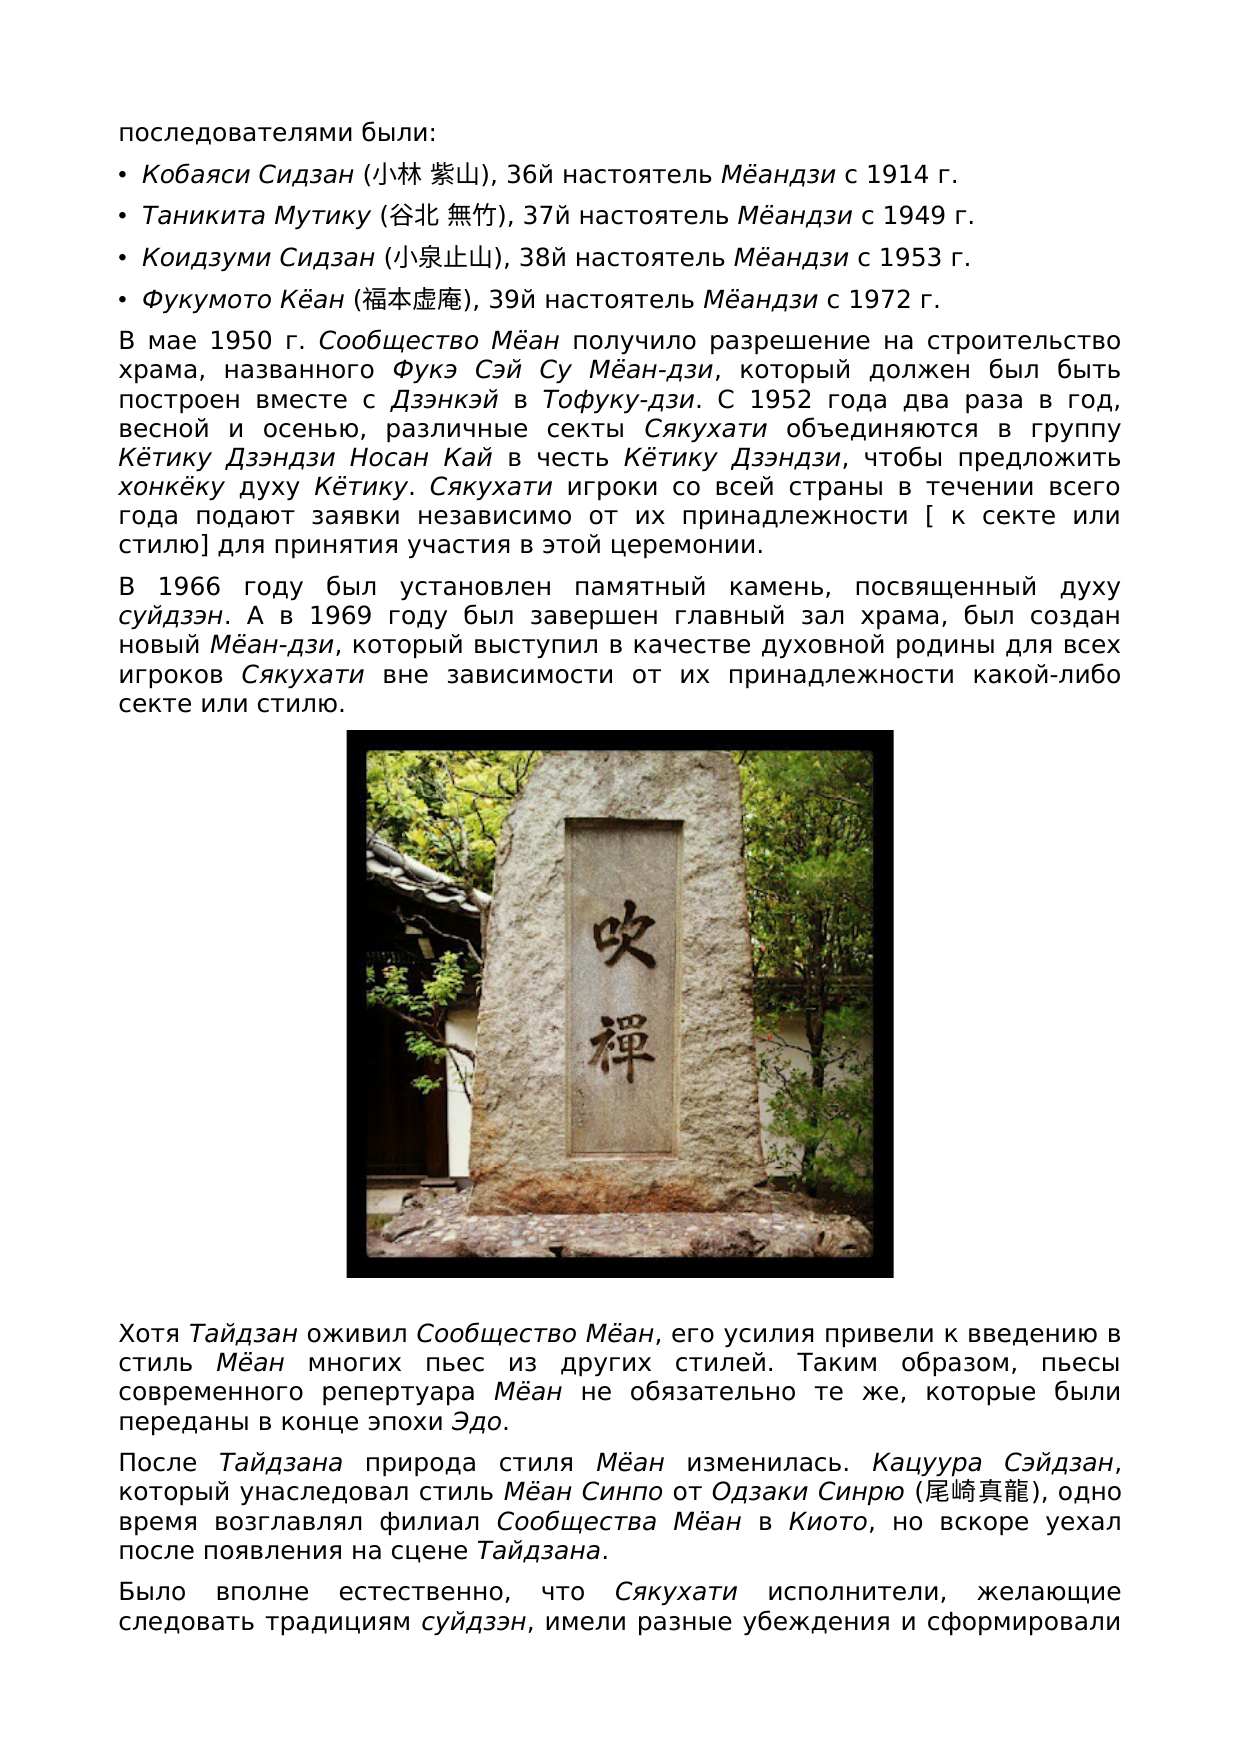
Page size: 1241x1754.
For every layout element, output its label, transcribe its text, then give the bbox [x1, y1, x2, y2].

text последователями были: [118, 118, 1122, 147]
list Коидзуми Сидзан (小泉止山), 38й настоятель Мёандзи с 1953 г. [118, 243, 1122, 272]
list Таникита Мутику (谷北 無竹), 37й настоятель Мёандзи с 1949 г. [118, 201, 1122, 231]
text Было вполне естественно, что Сякухати исполнители, желающие следовать традициям суйдзэн, имели разные убеждения и сформировали [118, 1577, 1122, 1636]
text В мае 1950 г. Сообщество Мёан получило разрешение на строительство храма, названного Фукэ Сэй Су Мёан-дзи, который должен был быть построен вместе с Дзэнкэй в Тофуку-дзи. С 1952 года два раза в год, весной и осенью, различные секты Сякухати объединяются в группу Кётику Дзэндзи Носан Кай в честь Кётику Дзэндзи, чтобы предложить хонкёку духу Кётику. Сякухати игроки со всей страны в течении всего года подают заявки независимо от их принадлежности [ к секте или стилю] для принятия участия в этой церемонии. [118, 326, 1122, 560]
text В 1966 году был установлен памятный камень, посвященный духу суйдзэн. А в 1969 году был завершен главный зал храма, был создан новый Мёан-дзи, который выступил в качестве духовной родины для всех игроков Сякухати вне зависимости от их принадлежности какой-либо секте или стилю. [118, 572, 1122, 718]
list Кобаяси Сидзан (小林 紫山), 36й настоятель Мёандзи с 1914 г. [118, 160, 1122, 189]
list Фукумото Кёан (福本虚庵), 39й настоятель Мёандзи с 1972 г. [118, 285, 1122, 314]
text Хотя Тайдзан оживил Сообщество Мёан, его усилия привели к введению в стиль Мёан многих пьес из других стилей. Таким образом, пьесы современного репертуара Мёан не обязательно те же, которые были переданы в конце эпохи Эдо. [118, 1319, 1122, 1436]
picture [346, 730, 894, 1278]
text После Тайдзана природа стиля Мёан изменилась. Кацуура Сэйдзан, который унаследовал стиль Мёан Синпо от Одзаки Синрю (尾崎真龍), одно время возглавлял филиал Сообщества Мёан в Киото, но вскоре уехал после появления на сцене Тайдзана. [118, 1448, 1122, 1565]
